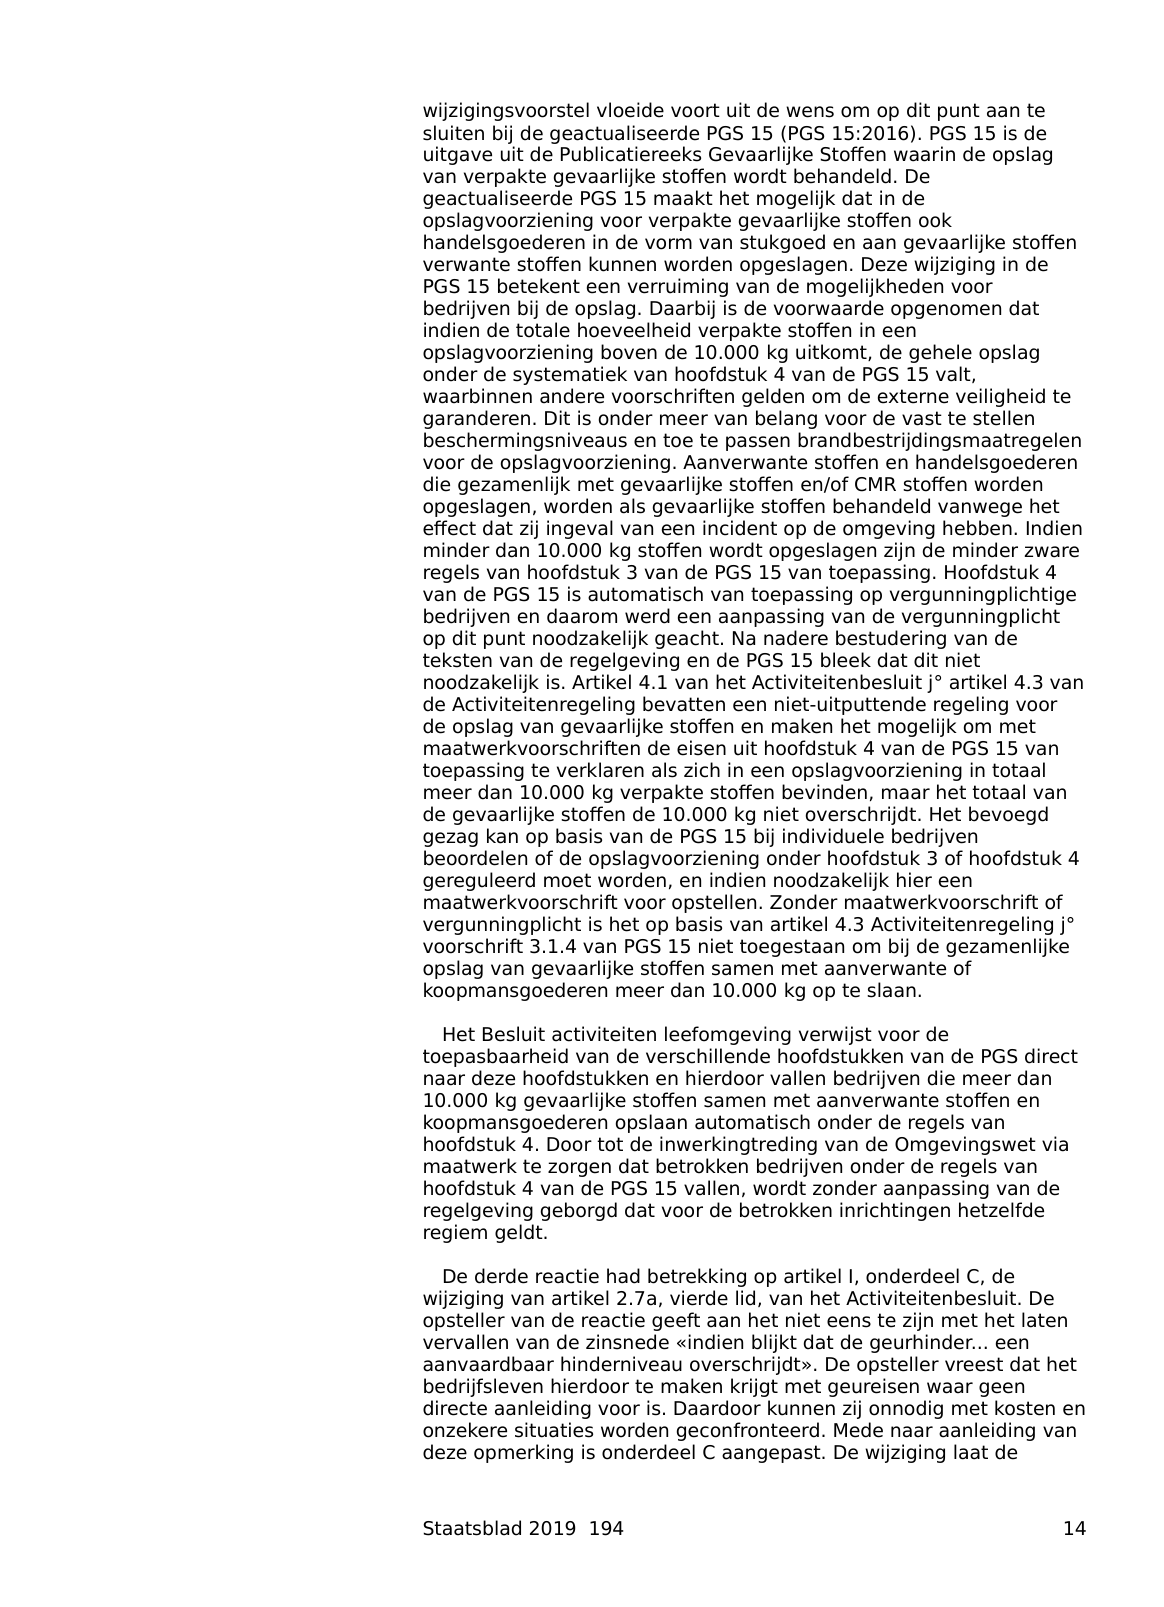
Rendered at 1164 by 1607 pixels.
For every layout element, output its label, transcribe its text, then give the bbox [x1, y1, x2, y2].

text De derde reactie had betrekking op artikel I, onderdeel C, de wijziging van artikel 2.7a, vierde lid, van het Activiteitenbesluit. De opsteller van de reactie geeft aan het niet eens te zijn met het laten vervallen van de zinsnede «indien blijkt dat de geurhinder... een aanvaardbaar hinderniveau overschrijdt». De opsteller vreest dat het bedrijfsleven hierdoor te maken krijgt met geureisen waar geen directe aanleiding voor is. Daardoor kunnen zij onnodig met kosten en onzekere situaties worden geconfronteerd. Mede naar aanleiding van deze opmerking is onderdeel C aangepast. De wijziging laat de [422, 1266, 1087, 1463]
text Het Besluit activiteiten leefomgeving verwijst voor de toepasbaarheid van de verschillende hoofdstukken van de PGS direct naar deze hoofdstukken en hierdoor vallen bedrijven die meer dan 10.000 kg gevaarlijke stoffen samen met aanverwante stoffen en koopmansgoederen opslaan automatisch onder de regels van hoofdstuk 4. Door tot de inwerkingtreding van de Omgevingswet via maatwerk te zorgen dat betrokken bedrijven onder de regels van hoofdstuk 4 van de PGS 15 vallen, wordt zonder aanpassing van de regelgeving geborgd dat voor de betrokken inrichtingen hetzelfde regiem geldt. [422, 1024, 1087, 1243]
text wijzigingsvoorstel vloeide voort uit de wens om op dit punt aan te sluiten bij de geactualiseerde PGS 15 (PGS 15:2016). PGS 15 is de uitgave uit de Publicatiereeks Gevaarlijke Stoffen waarin de opslag van verpakte gevaarlijke stoffen wordt behandeld. De geactualiseerde PGS 15 maakt het mogelijk dat in de opslagvoorziening voor verpakte gevaarlijke stoffen ook handelsgoederen in de vorm van stukgoed en aan gevaarlijke stoffen verwante stoffen kunnen worden opgeslagen. Deze wijziging in de PGS 15 betekent een verruiming van de mogelijkheden voor bedrijven bij de opslag. Daarbij is de voorwaarde opgenomen dat indien de totale hoeveelheid verpakte stoffen in een opslagvoorziening boven de 10.000 kg uitkomt, de gehele opslag onder de systematiek van hoofdstuk 4 van de PGS 15 valt, waarbinnen andere voorschriften gelden om de externe veiligheid te garanderen. Dit is onder meer van belang voor de vast te stellen beschermingsniveaus en toe te passen brandbestrijdingsmaatregelen voor de opslagvoorziening. Aanverwante stoffen en handelsgoederen die gezamenlijk met gevaarlijke stoffen en/of CMR stoffen worden opgeslagen, worden als gevaarlijke stoffen behandeld vanwege het effect dat zij ingeval van een incident op de omgeving hebben. Indien minder dan 10.000 kg stoffen wordt opgeslagen zijn de minder zware regels van hoofdstuk 3 van de PGS 15 van toepassing. Hoofdstuk 4 van de PGS 15 is automatisch van toepassing op vergunningplichtige bedrijven en daarom werd een aanpassing van de vergunningplicht op dit punt noodzakelijk geacht. Na nadere bestudering van de teksten van de regelgeving en de PGS 15 bleek dat dit niet noodzakelijk is. Artikel 4.1 van het Activiteitenbesluit j° artikel 4.3 van de Activiteitenregeling bevatten een niet-uitputtende regeling voor de opslag van gevaarlijke stoffen en maken het mogelijk om met maatwerkvoorschriften de eisen uit hoofdstuk 4 van de PGS 15 van toepassing te verklaren als zich in een opslagvoorziening in totaal meer dan 10.000 kg verpakte stoffen bevinden, maar het totaal van de gevaarlijke stoffen de 10.000 kg niet overschrijdt. Het bevoegd gezag kan op basis van de PGS 15 bij individuele bedrijven beoordelen of de opslagvoorziening onder hoofdstuk 3 of hoofdstuk 4 gereguleerd moet worden, en indien noodzakelijk hier een maatwerkvoorschrift voor opstellen. Zonder maatwerkvoorschrift of vergunningplicht is het op basis van artikel 4.3 Activiteitenregeling j° voorschrift 3.1.4 van PGS 15 niet toegestaan om bij de gezamenlijke opslag van gevaarlijke stoffen samen met aanverwante of koopmansgoederen meer dan 10.000 kg op te slaan. [422, 100, 1087, 1002]
